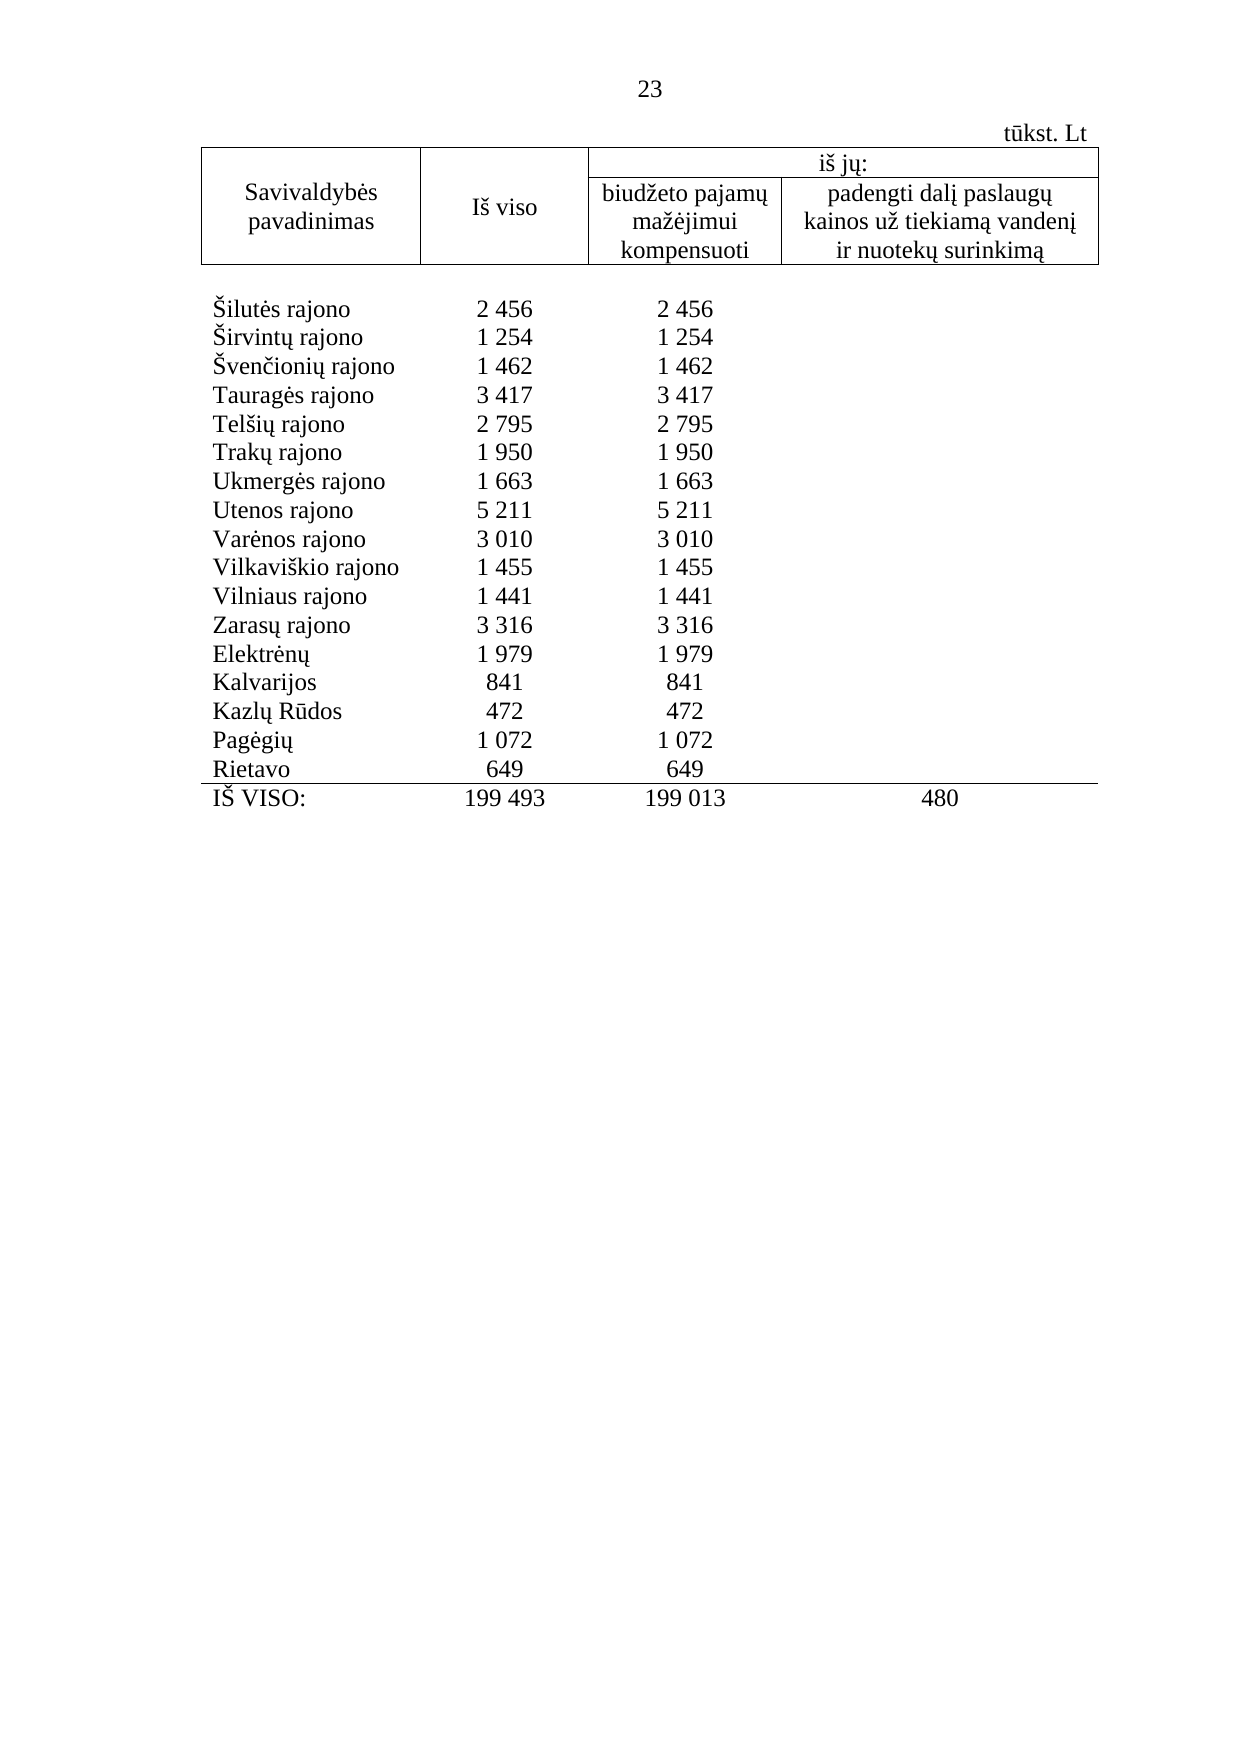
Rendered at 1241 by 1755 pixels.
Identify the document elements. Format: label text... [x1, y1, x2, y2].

table_cell 3 417 [588, 380, 782, 409]
table_cell Vilkaviškio rajono [201, 553, 421, 581]
table_cell [201, 265, 421, 294]
table_cell [782, 553, 1098, 581]
table_cell 472 [588, 696, 782, 725]
table_cell [782, 725, 1098, 754]
table_cell 199 013 [588, 784, 782, 812]
table_cell Rietavo [201, 754, 421, 782]
table_cell Telšių rajono [201, 409, 421, 437]
table_cell [782, 351, 1098, 380]
table_cell 5 211 [588, 495, 782, 524]
table_cell [782, 409, 1098, 437]
table_cell 199 493 [421, 784, 588, 812]
table_cell [421, 265, 588, 294]
table_cell Savivaldybės pavadinimas [202, 148, 420, 264]
table_cell 2 795 [421, 409, 588, 437]
table_cell 1 663 [588, 466, 782, 495]
table_cell [782, 754, 1098, 782]
table_cell 3 417 [421, 380, 588, 409]
table_cell [782, 466, 1098, 495]
table_cell 2 456 [588, 294, 782, 322]
table_cell 1 663 [421, 466, 588, 495]
table_header [421, 118, 588, 147]
table_cell 1 979 [421, 639, 588, 667]
table_cell Trakų rajono [201, 438, 421, 466]
table_cell 480 [782, 784, 1098, 812]
table_cell 1 441 [588, 581, 782, 610]
table_cell Ukmergės rajono [201, 466, 421, 495]
table_cell [782, 668, 1098, 696]
table_cell IŠ VISO: [201, 784, 421, 812]
table_cell 1 462 [588, 351, 782, 380]
table_cell 841 [421, 668, 588, 696]
table_cell 1 441 [421, 581, 588, 610]
table_cell 3 316 [588, 610, 782, 639]
table_cell Šilutės rajono [201, 294, 421, 322]
table_cell Zarasų rajono [201, 610, 421, 639]
table_cell 1 254 [588, 323, 782, 351]
table_cell iš jų: [589, 148, 1098, 177]
table_header tūkst. Lt [782, 118, 1098, 147]
table_cell Vilniaus rajono [201, 581, 421, 610]
table_cell [782, 639, 1098, 667]
table_cell padengti dalį paslaugų kainos už tiekiamą vandenį ir nuotekų surinkimą [782, 178, 1098, 264]
table_cell 649 [588, 754, 782, 782]
table_header [588, 118, 782, 147]
table_cell [782, 265, 1098, 294]
table_cell [782, 610, 1098, 639]
table_cell 3 010 [588, 524, 782, 552]
table_cell 1 254 [421, 323, 588, 351]
table_cell Kazlų Rūdos [201, 696, 421, 725]
table_cell 1 950 [421, 438, 588, 466]
table_cell Varėnos rajono [201, 524, 421, 552]
table_cell 2 795 [588, 409, 782, 437]
table_cell 2 456 [421, 294, 588, 322]
table_cell [782, 524, 1098, 552]
table_cell [782, 495, 1098, 524]
table_cell [782, 380, 1098, 409]
table_cell 472 [421, 696, 588, 725]
table_cell 1 455 [588, 553, 782, 581]
table_cell Pagėgių [201, 725, 421, 754]
table_cell [782, 581, 1098, 610]
table_cell 1 979 [588, 639, 782, 667]
table_cell 1 950 [588, 438, 782, 466]
table_cell 1 072 [421, 725, 588, 754]
table_cell Tauragės rajono [201, 380, 421, 409]
table_cell [588, 265, 782, 294]
table_cell 1 455 [421, 553, 588, 581]
table_cell Kalvarijos [201, 668, 421, 696]
table_header [201, 118, 421, 147]
table_cell [782, 438, 1098, 466]
table_cell biudžeto pajamų mažėjimui kompensuoti [589, 178, 781, 264]
table_cell [782, 696, 1098, 725]
table_cell Elektrėnų [201, 639, 421, 667]
table_cell 3 010 [421, 524, 588, 552]
table_cell Švenčionių rajono [201, 351, 421, 380]
table_cell 5 211 [421, 495, 588, 524]
table_cell 841 [588, 668, 782, 696]
table_cell 1 462 [421, 351, 588, 380]
table_cell Utenos rajono [201, 495, 421, 524]
table_cell Iš viso [421, 148, 588, 264]
table_cell [782, 294, 1098, 322]
table_cell 649 [421, 754, 588, 782]
table_cell 3 316 [421, 610, 588, 639]
table_cell Širvintų rajono [201, 323, 421, 351]
table_cell [782, 323, 1098, 351]
table_cell 1 072 [588, 725, 782, 754]
